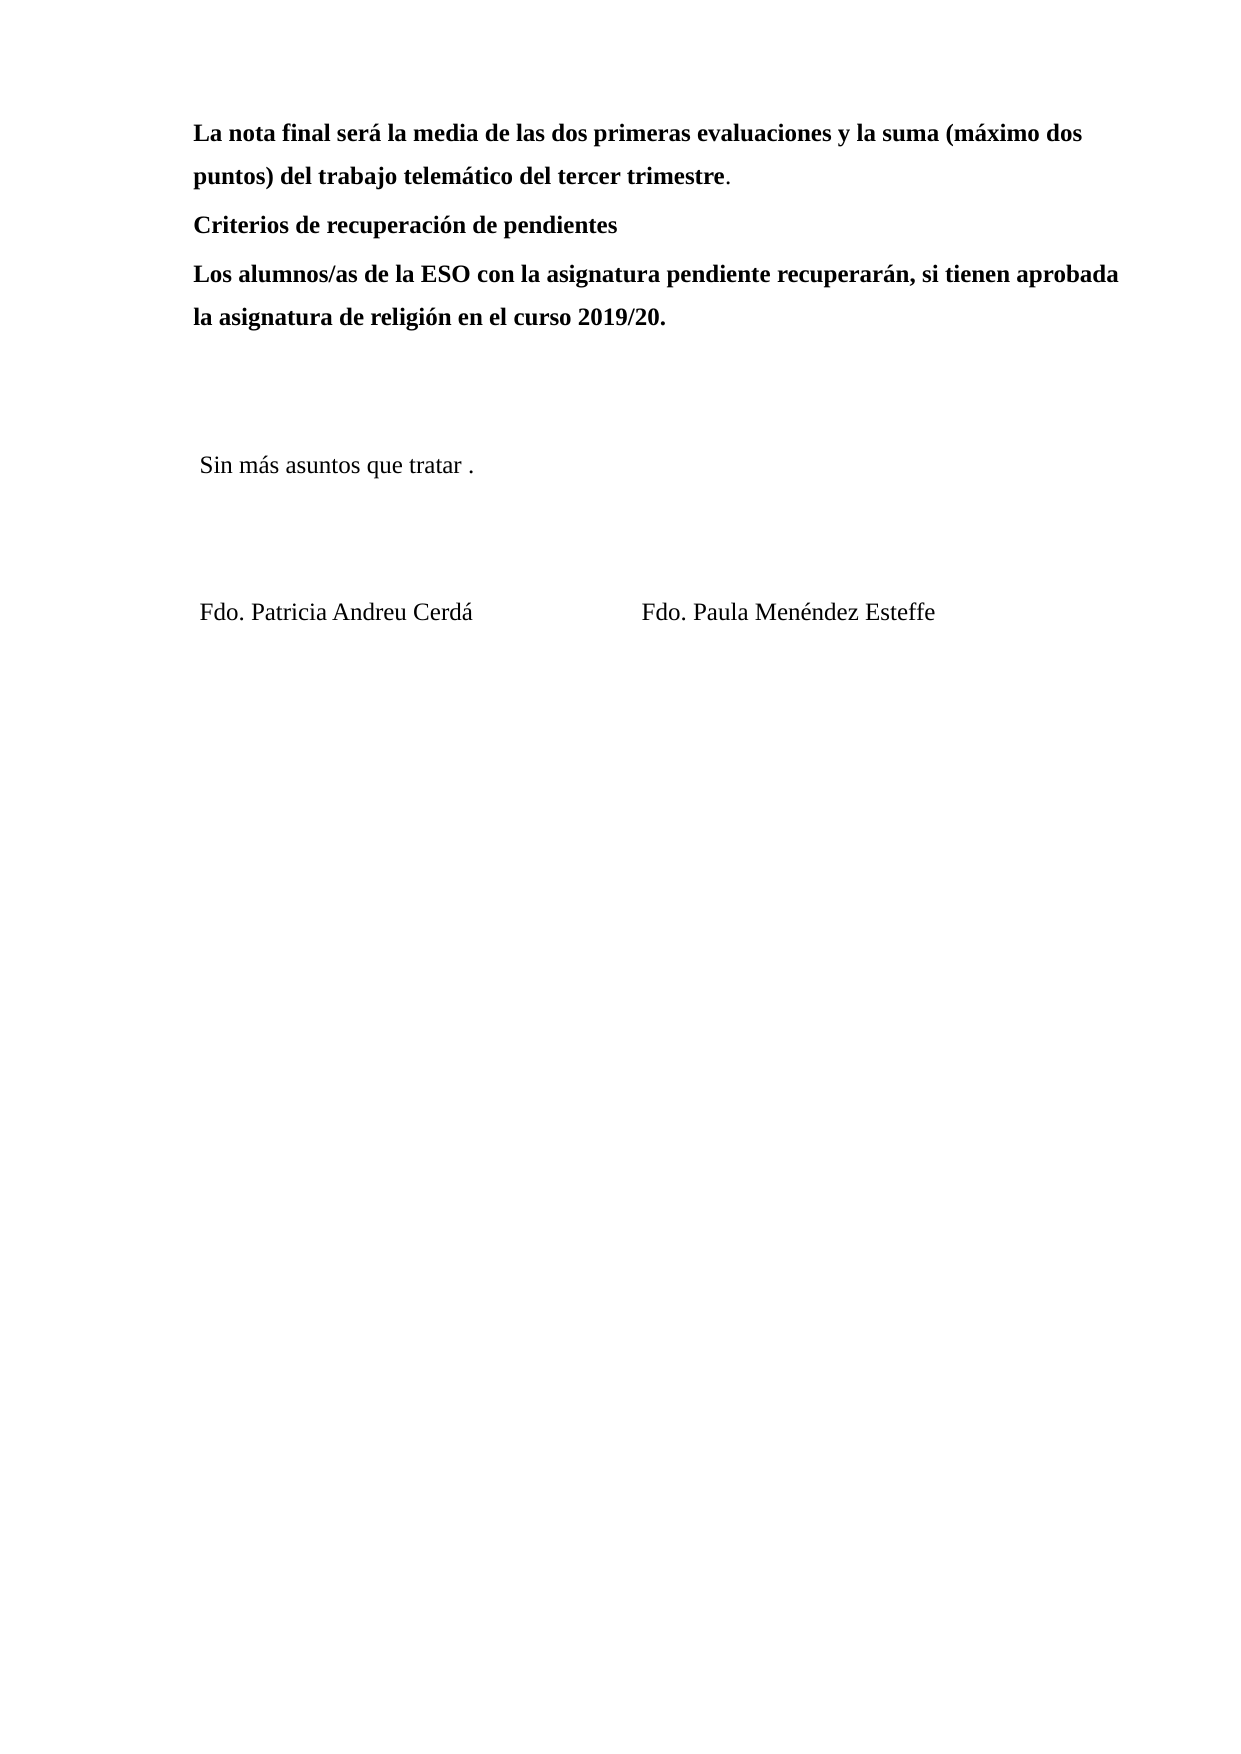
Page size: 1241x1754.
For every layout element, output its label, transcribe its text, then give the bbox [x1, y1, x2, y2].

list La nota final será la media de las dos primeras evaluaciones y la suma (máximo dos puntos) del trabajo telemático del tercer trimestre. [156, 118, 1122, 190]
text Fdo. Patricia Andreu Cerdá Fdo. Paula Menéndez Esteffe [118, 597, 1122, 626]
list Criterios de recuperación de pendientes [156, 210, 1122, 239]
list Sin más asuntos que tratar . [156, 450, 1122, 478]
list Los alumnos/as de la ESO con la asignatura pendiente recuperarán, si tienen aprobada la asignatura de religión en el curso 2019/20. [156, 259, 1122, 331]
